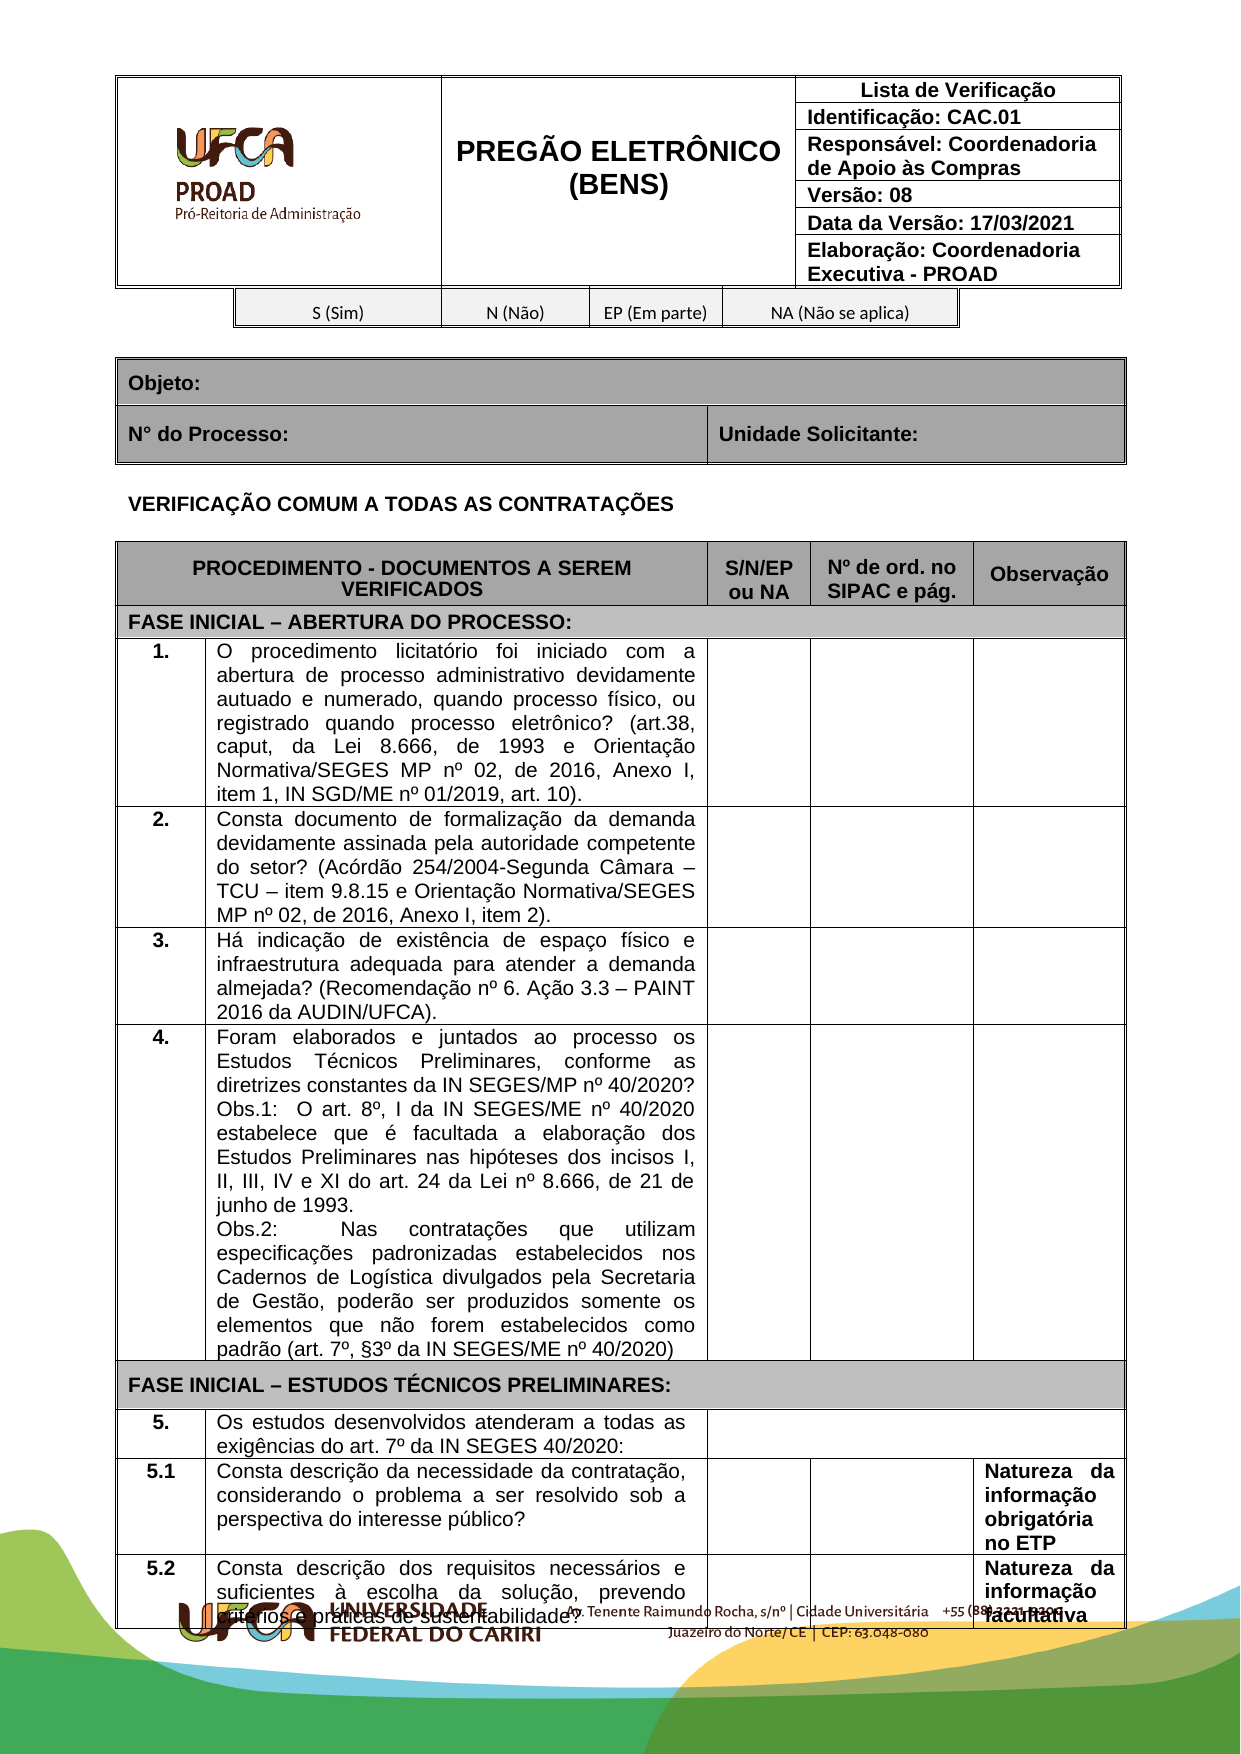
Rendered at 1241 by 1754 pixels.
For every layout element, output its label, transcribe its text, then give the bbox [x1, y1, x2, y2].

table_cell Os estudos desenvolvidos atenderam a todas as exigências do art. 7º da IN SEGES 40/2020: [206, 1410, 707, 1457]
table_cell PROCEDIMENTO - DOCUMENTOS A SEREM VERIFICADOS [118, 542, 707, 605]
table_cell [811, 1410, 973, 1457]
table_cell Consta documento de formalização da demanda devidamente assinada pela autoridade competente do setor? (Acórdão 254/2004-Segunda Câmara – TCU – item 9.8.15 e Orientação Normativa/SEGES MP nº 02, de 2016, Anexo I, item 2). [206, 807, 707, 927]
table_cell [974, 1025, 1124, 1360]
table_cell [974, 639, 1124, 806]
table_cell [811, 1459, 973, 1518]
table_cell [811, 639, 973, 806]
table_cell Observação [974, 542, 1124, 605]
table_cell [811, 928, 973, 1024]
table_cell Nº de ord. no SIPAC e pág. [811, 542, 973, 605]
table_cell Natureza da informação obrigatória no ETP [974, 1459, 1124, 1518]
table_cell Foram elaborados e juntados ao processo os Estudos Técnicos Preliminares, conforme as diretrizes constantes da IN SEGES/MP nº 40/2020? Obs.1: O art. 8º, I da IN SEGES/ME nº 40/2020 estabelece que é facultada a elaboração dos Estudos Preliminares nas hipóteses dos incisos I, II, III, IV e XI do art. 24 da Lei nº 8.666, de 21 de junho de 1993. Obs.2: Nas contratações que utilizam especificações padronizadas estabelecidos nos Cadernos de Logística divulgados pela Secretaria de Gestão, poderão ser produzidos somente os elementos que não forem estabelecidos como padrão (art. 7º, §3º da IN SEGES/ME nº 40/2020) [206, 1025, 707, 1360]
table_cell S/N/EP ou NA [708, 542, 810, 605]
table_cell [708, 928, 810, 1024]
table_cell 2. [118, 807, 205, 927]
table_cell FASE INICIAL – ESTUDOS TÉCNICOS PRELIMINARES: [118, 1361, 1124, 1408]
table_cell [811, 807, 973, 927]
table_header Objeto: [118, 360, 1124, 404]
table_cell [708, 1025, 810, 1360]
table_cell Há indicação de existência de espaço físico e infraestrutura adequada para atender a demanda almejada? (Recomendação nº 6. Ação 3.3 – PAINT 2016 da AUDIN/UFCA). [206, 928, 707, 1024]
table_cell 3. [118, 928, 205, 1024]
table_cell [708, 1459, 810, 1518]
table_cell [974, 928, 1124, 1024]
table_cell 1. [118, 639, 205, 806]
table_cell [974, 807, 1124, 927]
table_cell 5. [118, 1410, 205, 1457]
table_cell FASE INICIAL – ABERTURA DO PROCESSO: [118, 606, 1124, 637]
table_cell VERIFICAÇÃO COMUM A TODAS AS CONTRATAÇÕES [117, 492, 1126, 541]
table_cell [811, 1025, 973, 1360]
table_cell [708, 639, 810, 806]
table_cell [973, 1410, 1124, 1457]
table_cell [117, 465, 1126, 492]
table_cell [708, 807, 810, 927]
table_cell [708, 1410, 811, 1457]
table_cell Consta descrição da necessidade da contratação, considerando o problema a ser resolvido sob a perspectiva do interesse público? [206, 1459, 707, 1518]
table_cell 5.1 [118, 1459, 205, 1518]
table_cell Unidade Solicitante: [708, 406, 1124, 462]
table_cell N° do Processo: [118, 406, 707, 462]
table_cell 4. [118, 1025, 205, 1360]
table_cell O procedimento licitatório foi iniciado com a abertura de processo administrativo devidamente autuado e numerado, quando processo físico, ou registrado quando processo eletrônico? (art.38, caput, da Lei 8.666, de 1993 e Orientação Normativa/SEGES MP nº 02, de 2016, Anexo I, item 1, IN SGD/ME nº 01/2019, art. 10). [206, 639, 707, 806]
